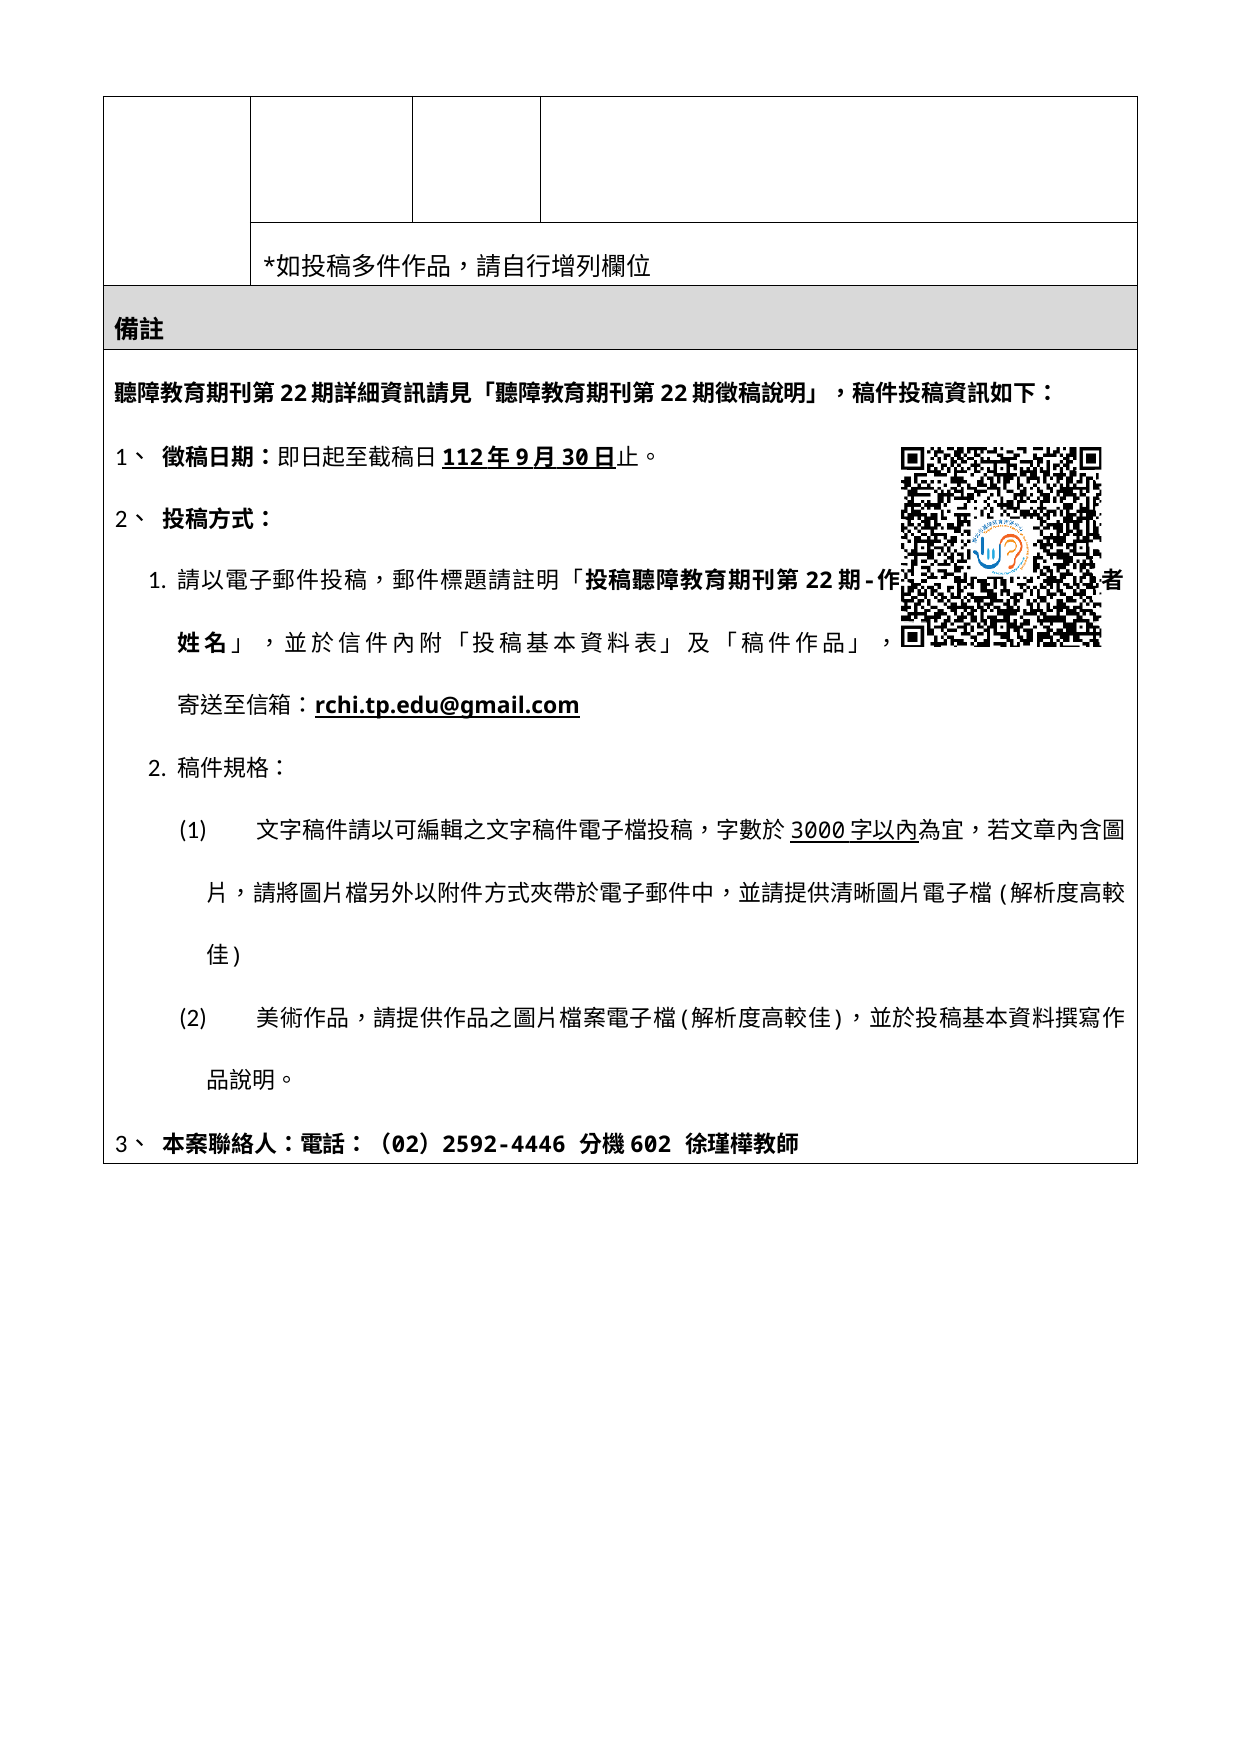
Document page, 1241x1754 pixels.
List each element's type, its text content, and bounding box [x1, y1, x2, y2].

table_cell [413, 97, 540, 222]
table_cell [251, 97, 412, 222]
table_cell 聽障教育期刊第22期詳細資訊請見「聽障教育期刊第22期徵稿說明」，稿件投稿資訊如下： 徵稿日期：即日起至截稿日112年9月30日止。 投稿方式： 請以電子郵件投稿，郵件標題請註明「投稿聽障教育期刊第22期-作者姓名」，並於信件內附「投稿基本資料表」及「稿件作品」， 寄送至信箱：rchi.tp.edu@gmail.com 稿件規格： 文字稿件請以可編輯之文字稿件電子檔投稿，字數於3000字以內為宜，若文章內含圖片，請將圖片檔另外以附件方式夾帶於電子郵件中，並請提供清晰圖片電子檔(解析度高較佳) 美術作品，請提供作品之圖片檔案電子檔(解析度高較佳)，並於投稿基本資料撰寫作品說明。 本案聯絡人：電話：（02）2592-4446 分機602 徐瑾樺教師 [104, 350, 1137, 1162]
table_cell *如投稿多件作品，請自行增列欄位 [251, 223, 1137, 285]
table_cell 備註 [104, 286, 1137, 349]
table_cell [104, 97, 250, 285]
table_cell [541, 97, 1137, 222]
